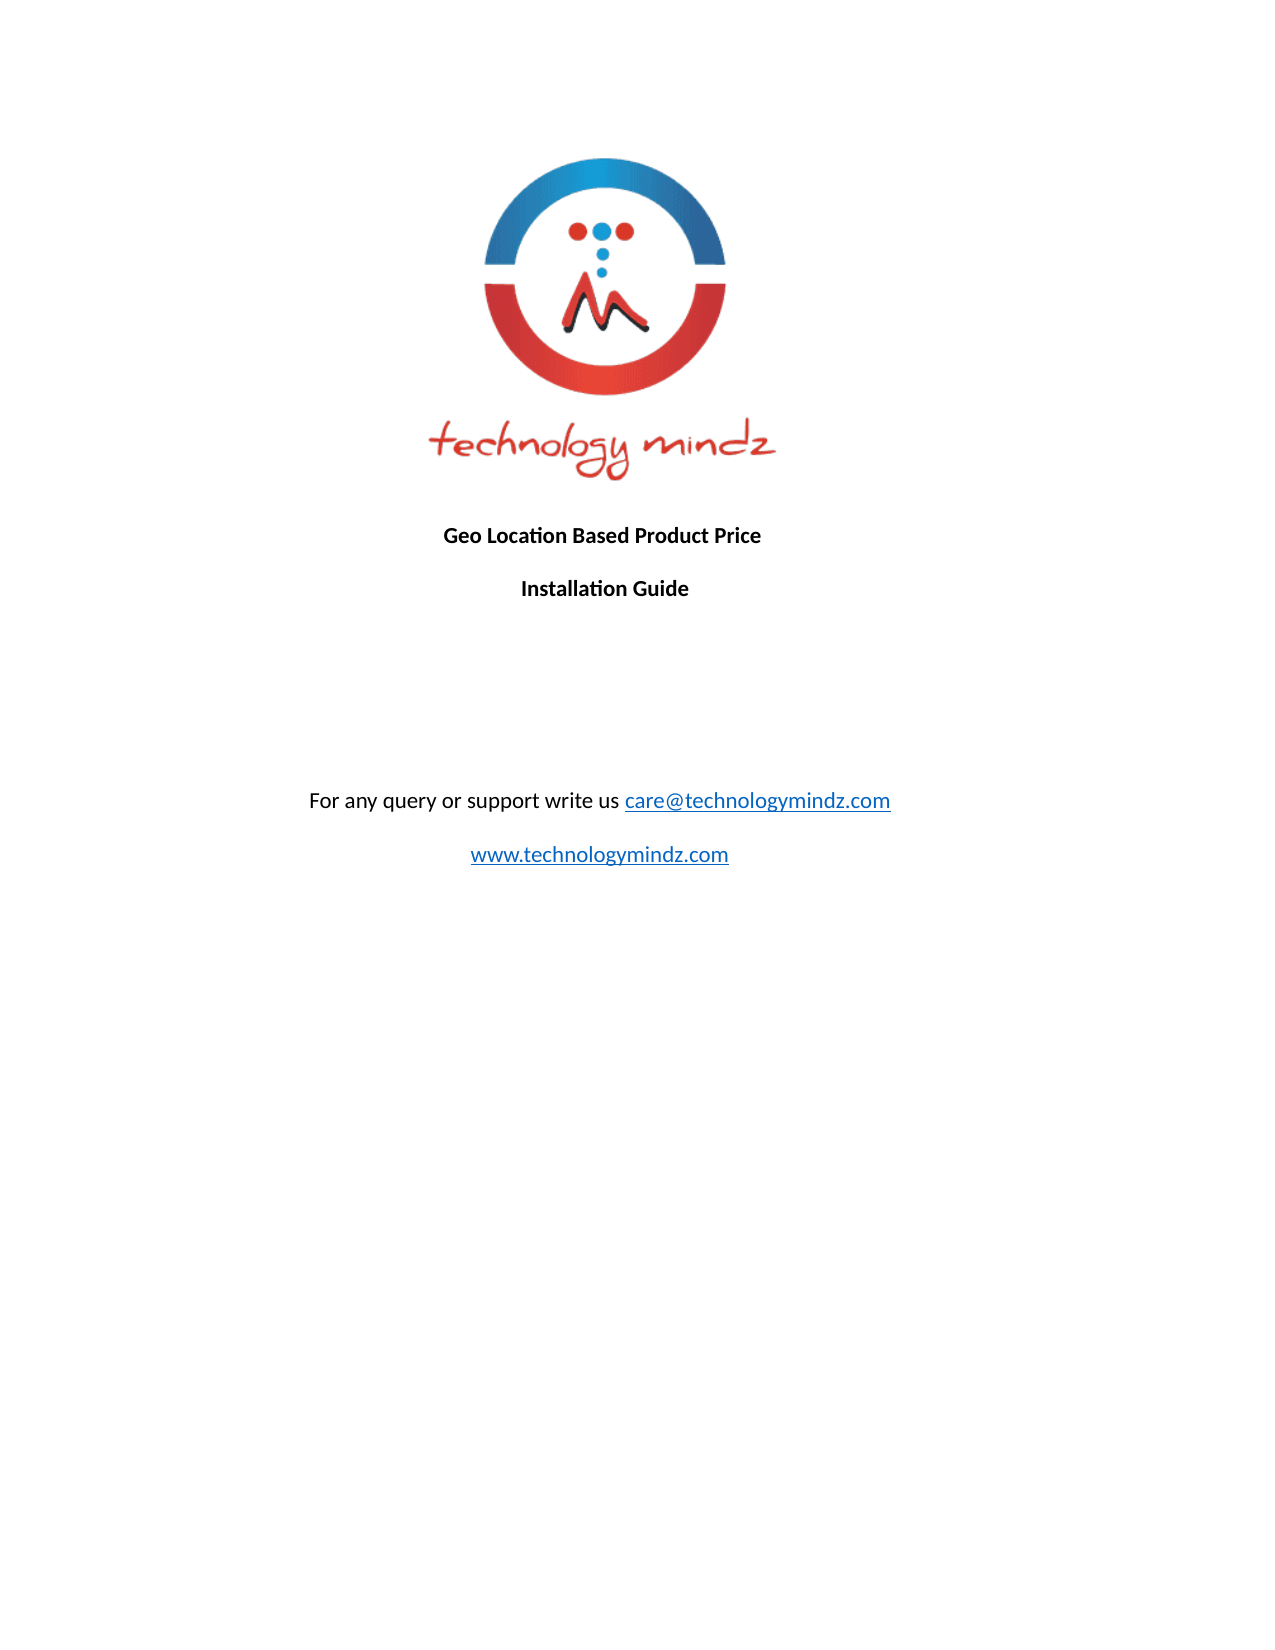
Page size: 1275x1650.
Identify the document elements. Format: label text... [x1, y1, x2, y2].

text www.technologymindz.com [80, 840, 1125, 868]
picture [425, 142, 780, 497]
text For any query or support write us care@technologymindz.com [80, 787, 1125, 815]
text Installation Guide [80, 574, 1125, 603]
text Geo Location Based Product Price [80, 522, 1125, 549]
